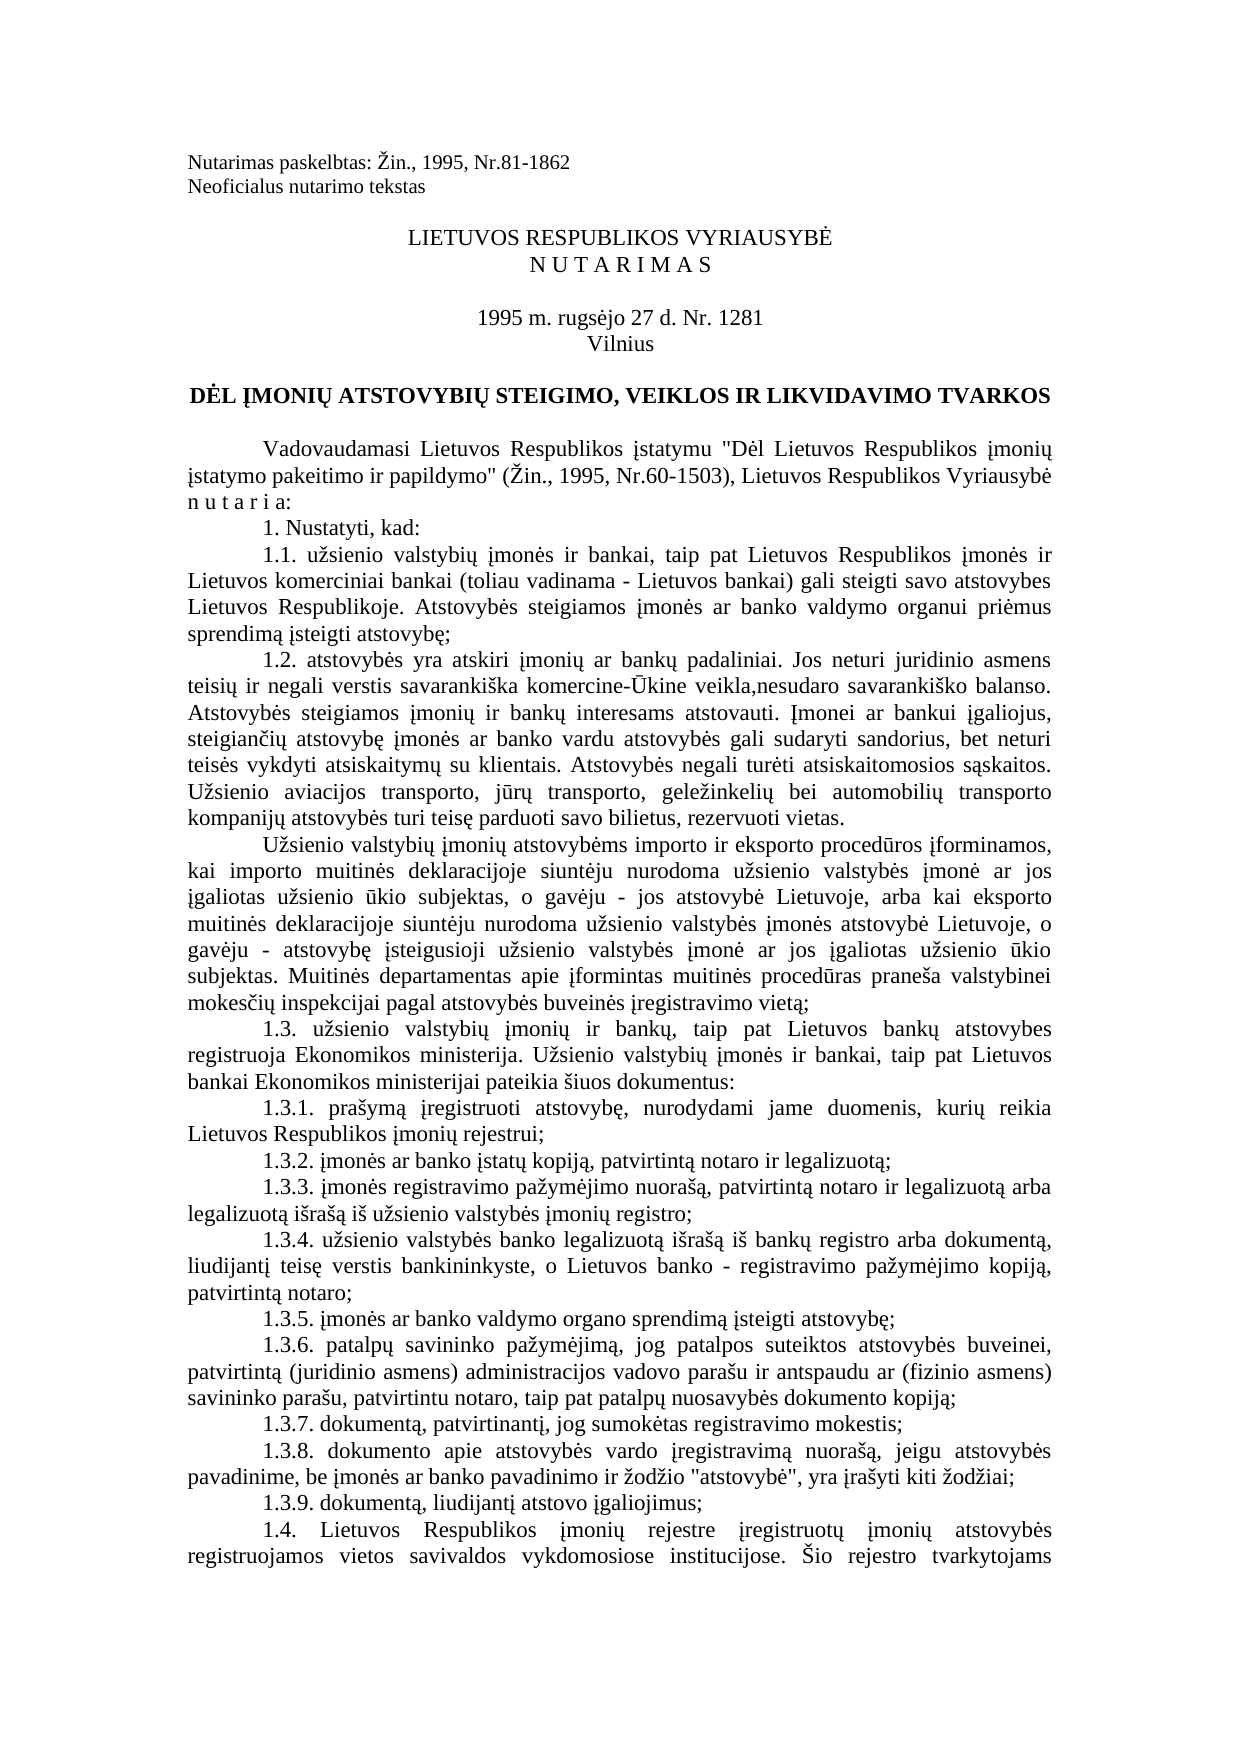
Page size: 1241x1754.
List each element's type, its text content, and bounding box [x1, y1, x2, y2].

text 1.3.1. prašymą įregistruoti atstovybę, nurodydami jame duomenis, kurių reikia Lietuvos Respublikos įmonių rejestrui; [187, 1094, 1053, 1147]
text Vadovaudamasi Lietuvos Respublikos įstatymu "Dėl Lietuvos Respublikos įmonių įstatymo pakeitimo ir papildymo" (Žin., 1995, Nr.60-1503), Lietuvos Respublikos Vyriausybė n u t a r i a: [187, 435, 1053, 514]
text 1.3.4. užsienio valstybės banko legalizuotą išrašą iš bankų registro arba dokumentą, liudijantį teisę verstis bankininkyste, o Lietuvos banko - registravimo pažymėjimo kopiją, patvirtintą notaro; [187, 1226, 1053, 1305]
text LIETUVOS RESPUBLIKOS VYRIAUSYBĖ [187, 224, 1053, 251]
text N U T A R I M A S [187, 251, 1053, 277]
text Vilnius [187, 330, 1053, 356]
text 1.3.7. dokumentą, patvirtinantį, jog sumokėtas registravimo mokestis; [187, 1410, 1053, 1437]
text 1.4. Lietuvos Respublikos įmonių rejestre įregistruotų įmonių atstovybės registruojamos vietos savivaldos vykdomosiose institucijose. Šio rejestro tvarkytojams [187, 1516, 1053, 1568]
text Nutarimas paskelbtas: Žin., 1995, Nr.81-1862 [187, 150, 1053, 174]
text 1.3.6. patalpų savininko pažymėjimą, jog patalpos suteiktos atstovybės buveinei, patvirtintą (juridinio asmens) administracijos vadovo parašu ir antspaudu ar (fizinio asmens) savininko parašu, patvirtintu notaro, taip pat patalpų nuosavybės dokumento kopiją; [187, 1331, 1053, 1410]
text DĖL ĮMONIŲ ATSTOVYBIŲ STEIGIMO, VEIKLOS IR LIKVIDAVIMO TVARKOS [187, 383, 1053, 409]
text 1.3.5. įmonės ar banko valdymo organo sprendimą įsteigti atstovybę; [187, 1305, 1053, 1331]
text 1.3.3. įmonės registravimo pažymėjimo nuorašą, patvirtintą notaro ir legalizuotą arba legalizuotą išrašą iš užsienio valstybės įmonių registro; [187, 1173, 1053, 1226]
text 1.3.2. įmonės ar banko įstatų kopiją, patvirtintą notaro ir legalizuotą; [187, 1147, 1053, 1173]
text 1.1. užsienio valstybių įmonės ir bankai, taip pat Lietuvos Respublikos įmonės ir Lietuvos komerciniai bankai (toliau vadinama - Lietuvos bankai) gali steigti savo atstovybes Lietuvos Respublikoje. Atstovybės steigiamos įmonės ar banko valdymo organui priėmus sprendimą įsteigti atstovybę; [187, 541, 1053, 646]
text 1.3.8. dokumento apie atstovybės vardo įregistravimą nuorašą, jeigu atstovybės pavadinime, be įmonės ar banko pavadinimo ir žodžio "atstovybė", yra įrašyti kiti žodžiai; [187, 1437, 1053, 1489]
text 1.3.9. dokumentą, liudijantį atstovo įgaliojimus; [187, 1489, 1053, 1516]
text 1.3. užsienio valstybių įmonių ir bankų, taip pat Lietuvos bankų atstovybes registruoja Ekonomikos ministerija. Užsienio valstybių įmonės ir bankai, taip pat Lietuvos bankai Ekonomikos ministerijai pateikia šiuos dokumentus: [187, 1015, 1053, 1094]
text Užsienio valstybių įmonių atstovybėms importo ir eksporto procedūros įforminamos, kai importo muitinės deklaracijoje siuntėju nurodoma užsienio valstybės įmonė ar jos įgaliotas užsienio ūkio subjektas, o gavėju - jos atstovybė Lietuvoje, arba kai eksporto muitinės deklaracijoje siuntėju nurodoma užsienio valstybės įmonės atstovybė Lietuvoje, o gavėju - atstovybę įsteigusioji užsienio valstybės įmonė ar jos įgaliotas užsienio ūkio subjektas. Muitinės departamentas apie įformintas muitinės procedūras praneša valstybinei mokesčių inspekcijai pagal atstovybės buveinės įregistravimo vietą; [187, 831, 1053, 1015]
text 1995 m. rugsėjo 27 d. Nr. 1281 [187, 303, 1053, 330]
text 1.2. atstovybės yra atskiri įmonių ar bankų padaliniai. Jos neturi juridinio asmens teisių ir negali verstis savarankiška komercine-Ūkine veikla,nesudaro savarankiško balanso. Atstovybės steigiamos įmonių ir bankų interesams atstovauti. Įmonei ar bankui įgaliojus, steigiančių atstovybę įmonės ar banko vardu atstovybės gali sudaryti sandorius, bet neturi teisės vykdyti atsiskaitymų su klientais. Atstovybės negali turėti atsiskaitomosios sąskaitos. Užsienio aviacijos transporto, jūrų transporto, geležinkelių bei automobilių transporto kompanijų atstovybės turi teisę parduoti savo bilietus, rezervuoti vietas. [187, 646, 1053, 831]
text 1. Nustatyti, kad: [187, 514, 1053, 541]
text Neoficialus nutarimo tekstas [187, 174, 1053, 198]
